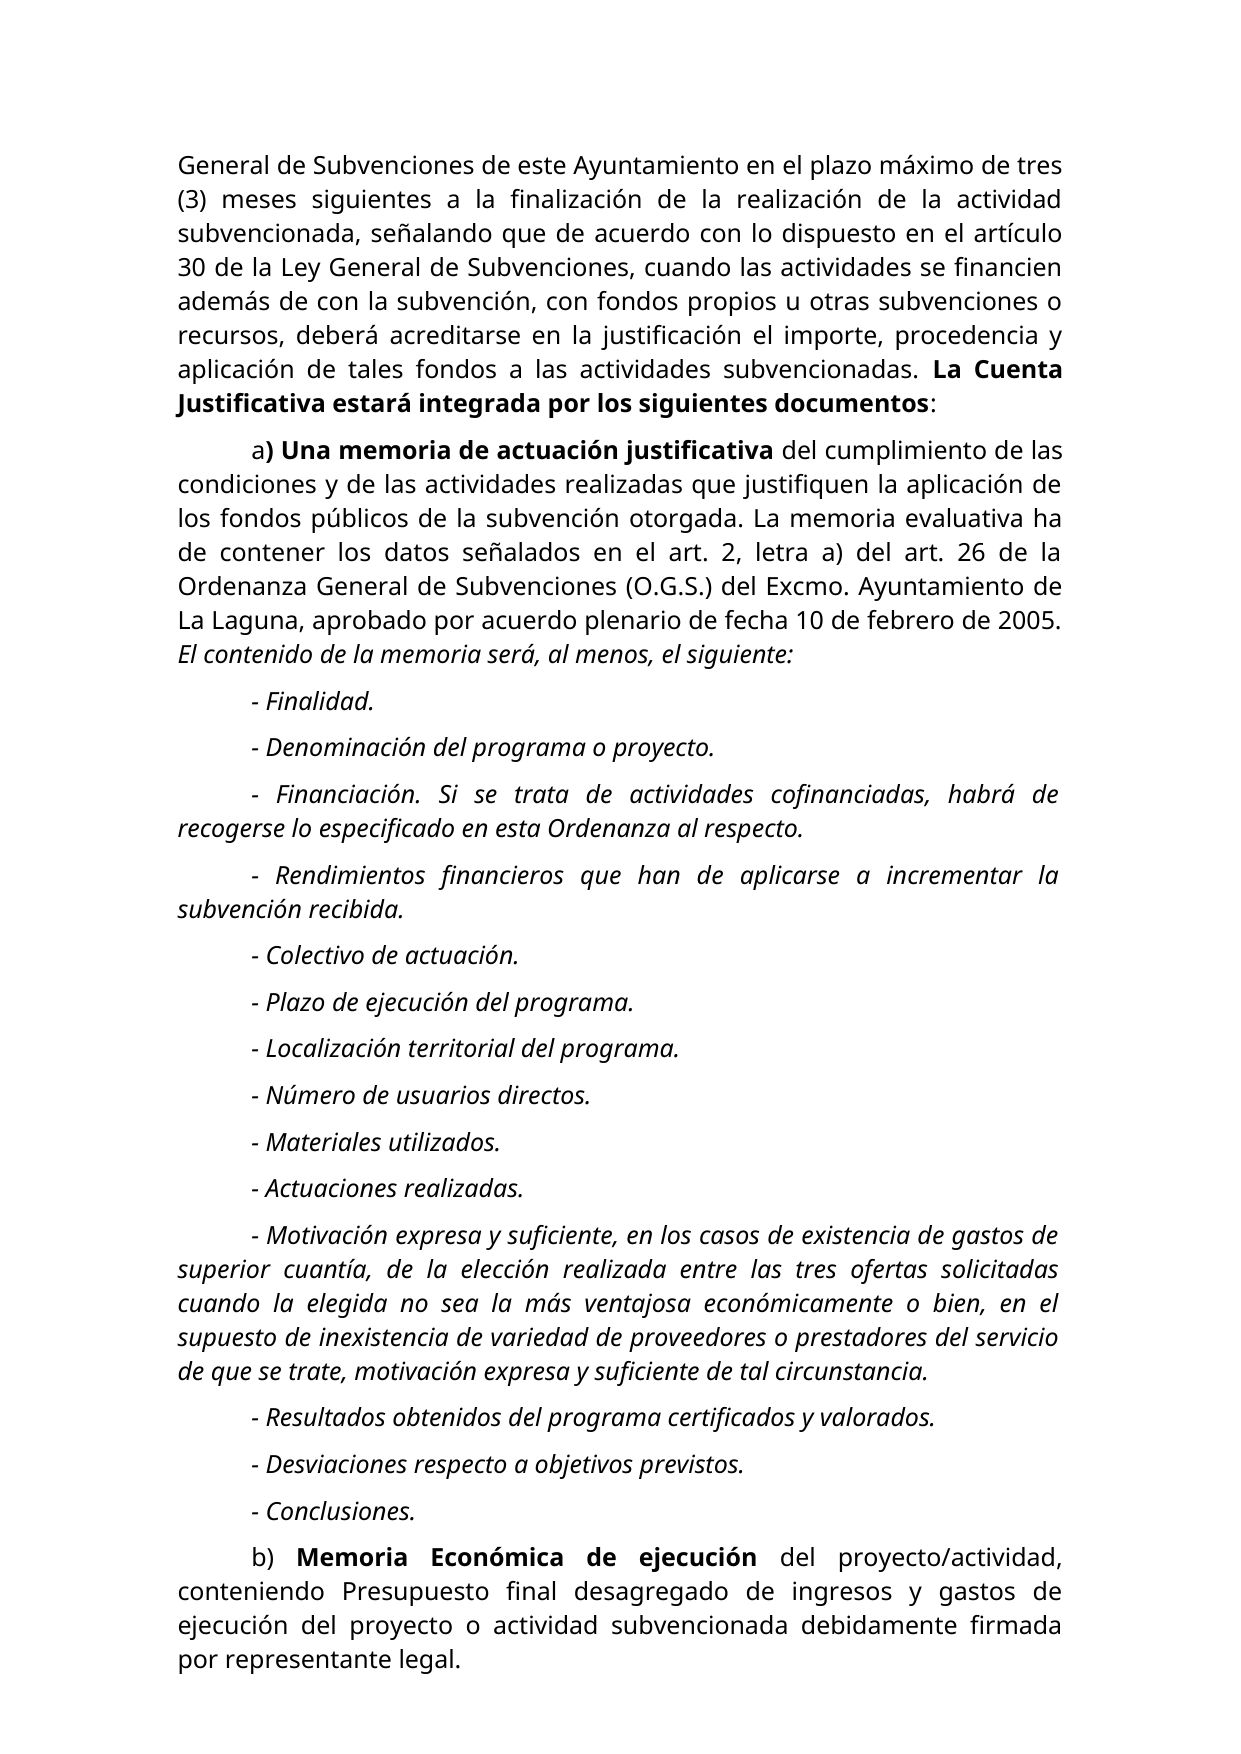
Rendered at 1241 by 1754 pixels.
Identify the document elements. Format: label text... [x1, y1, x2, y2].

text - Resultados obtenidos del programa certificados y valorados. [177, 1400, 1063, 1434]
text - Rendimientos financieros que han de aplicarse a incrementar la subvención recibida. [177, 857, 1063, 925]
text - Localización territorial del programa. [177, 1031, 1063, 1065]
text - Motivación expresa y suficiente, en los casos de existencia de gastos de superior cuantía, de la elección realizada entre las tres ofertas solicitadas cuando la elegida no sea la más ventajosa económicamente o bien, en el supuesto de inexistencia de variedad de proveedores o prestadores del servicio de que se trate, motivación expresa y suficiente de tal circunstancia. [177, 1217, 1063, 1388]
text b) Memoria Económica de ejecución del proyecto/actividad, conteniendo Presupuesto final desagregado de ingresos y gastos de ejecución del proyecto o actividad subvencionada debidamente firmada por representante legal. [177, 1540, 1063, 1676]
text - Colectivo de actuación. [177, 938, 1063, 972]
text - Finalidad. [177, 683, 1063, 718]
text - Actuaciones realizadas. [177, 1171, 1063, 1205]
text - Materiales utilizados. [177, 1124, 1063, 1158]
text - Desviaciones respecto a objetivos previstos. [177, 1447, 1063, 1481]
text - Financiación. Si se trata de actividades cofinanciadas, habrá de recogerse lo especificado en esta Ordenanza al respecto. [177, 777, 1063, 845]
text - Número de usuarios directos. [177, 1078, 1063, 1112]
text - Denominación del programa o proyecto. [177, 730, 1063, 764]
text - Plazo de ejecución del programa. [177, 984, 1063, 1018]
text General de Subvenciones de este Ayuntamiento en el plazo máximo de tres (3) meses siguientes a la finalización de la realización de la actividad subvencionada, señalando que de acuerdo con lo dispuesto en el artículo 30 de la Ley General de Subvenciones, cuando las actividades se financien además de con la subvención, con fondos propios u otras subvenciones o recursos, deberá acreditarse en la justificación el importe, procedencia y aplicación de tales fondos a las actividades subvencionadas. La Cuenta Justificativa estará integrada por los siguientes documentos: [177, 148, 1063, 420]
text - Conclusiones. [177, 1493, 1063, 1527]
text a) Una memoria de actuación justificativa del cumplimiento de las condiciones y de las actividades realizadas que justifiquen la aplicación de los fondos públicos de la subvención otorgada. La memoria evaluativa ha de contener los datos señalados en el art. 2, letra a) del art. 26 de la Ordenanza General de Subvenciones (O.G.S.) del Excmo. Ayuntamiento de La Laguna, aprobado por acuerdo plenario de fecha 10 de febrero de 2005. El contenido de la memoria será, al menos, el siguiente: [177, 433, 1063, 671]
